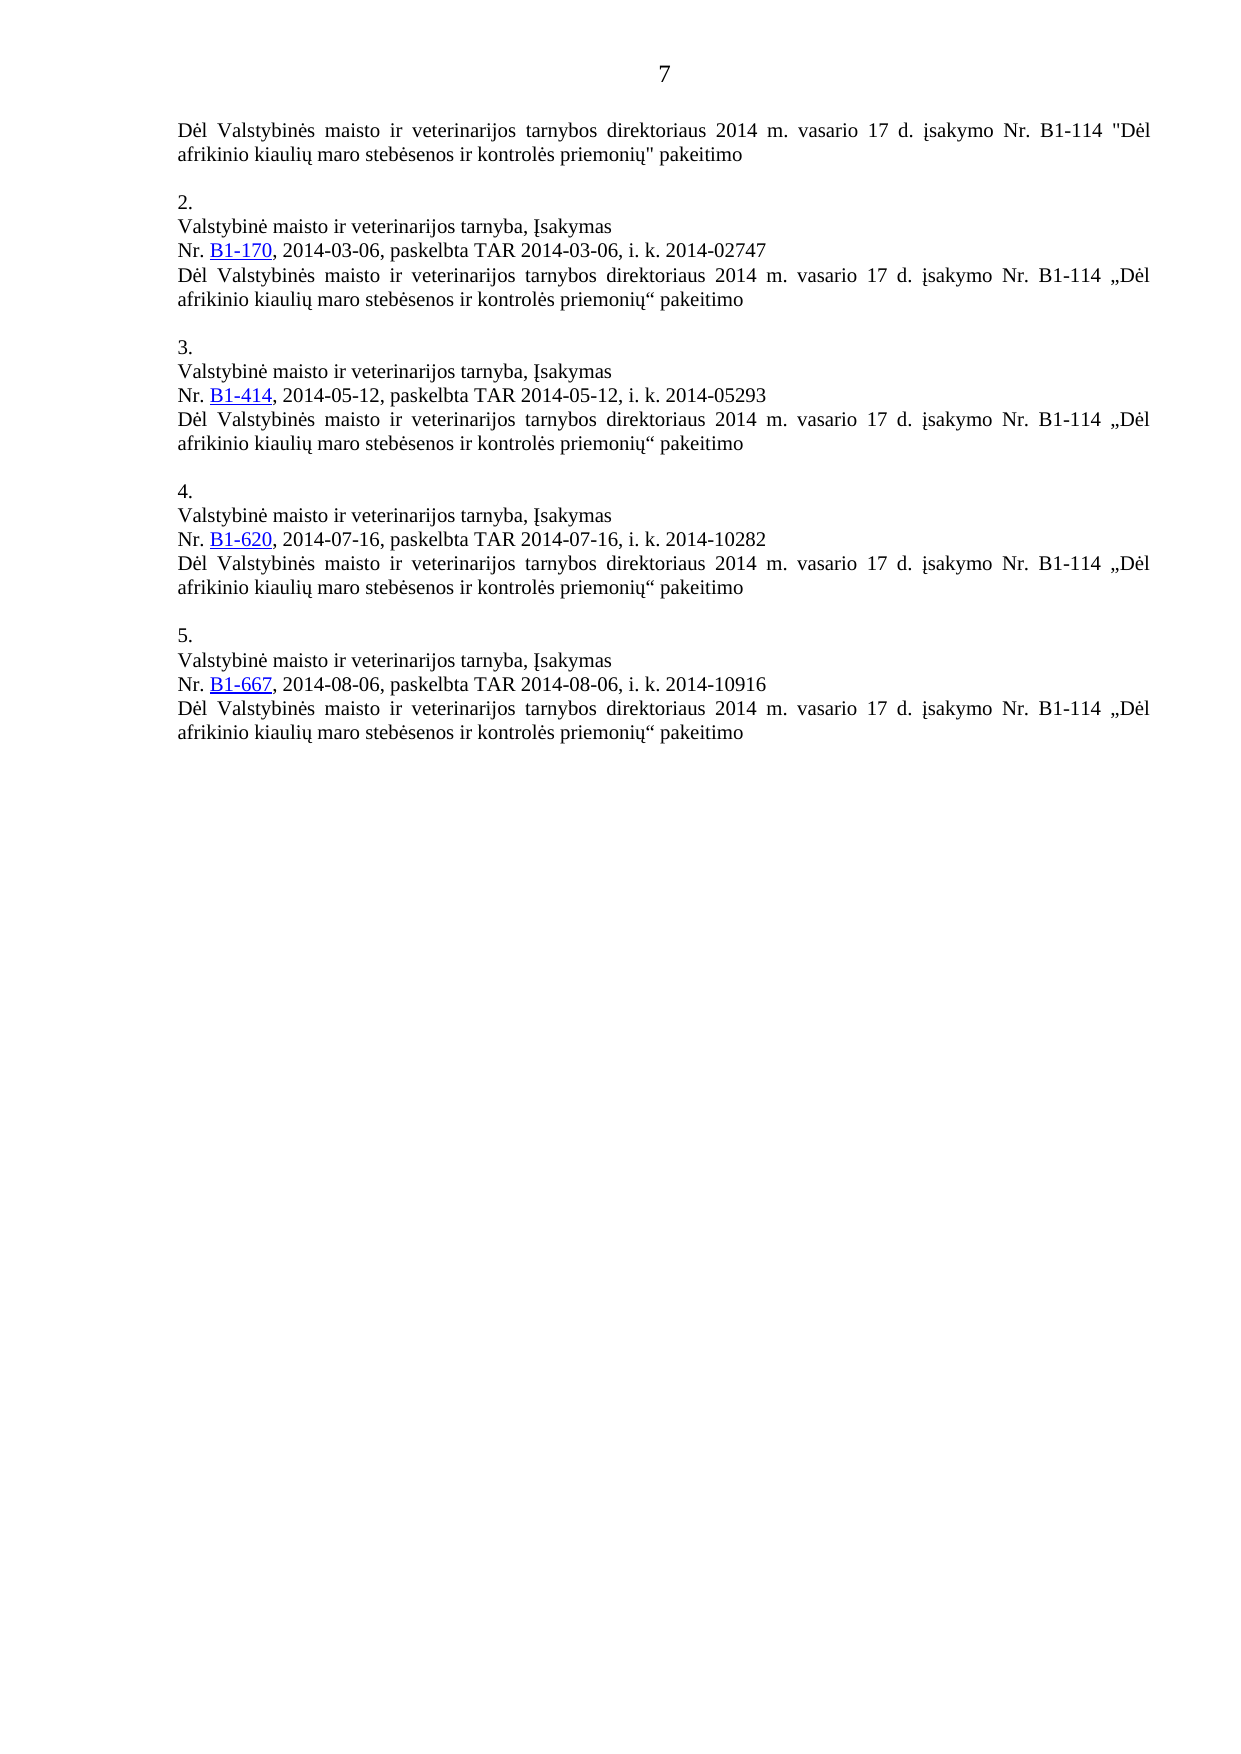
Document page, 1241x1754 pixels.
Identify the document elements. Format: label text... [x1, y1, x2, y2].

text 5. [177, 623, 1152, 647]
text Nr. B1-170, 2014-03-06, paskelbta TAR 2014-03-06, i. k. 2014-02747 [177, 238, 1152, 262]
text Dėl Valstybinės maisto ir veterinarijos tarnybos direktoriaus 2014 m. vasario 17 d. įsakymo Nr. B1-114 „Dėl afrikinio kiaulių maro stebėsenos ir kontrolės priemonių“ pakeitimo [177, 551, 1152, 599]
text Dėl Valstybinės maisto ir veterinarijos tarnybos direktoriaus 2014 m. vasario 17 d. įsakymo Nr. B1-114 „Dėl afrikinio kiaulių maro stebėsenos ir kontrolės priemonių“ pakeitimo [177, 696, 1152, 744]
text Nr. B1-667, 2014-08-06, paskelbta TAR 2014-08-06, i. k. 2014-10916 [177, 672, 1152, 696]
text 4. [177, 479, 1152, 503]
text Dėl Valstybinės maisto ir veterinarijos tarnybos direktoriaus 2014 m. vasario 17 d. įsakymo Nr. B1-114 „Dėl afrikinio kiaulių maro stebėsenos ir kontrolės priemonių“ pakeitimo [177, 262, 1152, 311]
text Valstybinė maisto ir veterinarijos tarnyba, Įsakymas [177, 359, 1152, 383]
text 3. [177, 335, 1152, 359]
text Nr. B1-414, 2014-05-12, paskelbta TAR 2014-05-12, i. k. 2014-05293 [177, 383, 1152, 407]
text 2. [177, 190, 1152, 214]
text Dėl Valstybinės maisto ir veterinarijos tarnybos direktoriaus 2014 m. vasario 17 d. įsakymo Nr. B1-114 "Dėl afrikinio kiaulių maro stebėsenos ir kontrolės priemonių" pakeitimo [177, 118, 1152, 166]
text Valstybinė maisto ir veterinarijos tarnyba, Įsakymas [177, 503, 1152, 527]
text Valstybinė maisto ir veterinarijos tarnyba, Įsakymas [177, 214, 1152, 238]
text Valstybinė maisto ir veterinarijos tarnyba, Įsakymas [177, 647, 1152, 672]
text Dėl Valstybinės maisto ir veterinarijos tarnybos direktoriaus 2014 m. vasario 17 d. įsakymo Nr. B1-114 „Dėl afrikinio kiaulių maro stebėsenos ir kontrolės priemonių“ pakeitimo [177, 407, 1152, 455]
text Nr. B1-620, 2014-07-16, paskelbta TAR 2014-07-16, i. k. 2014-10282 [177, 527, 1152, 551]
